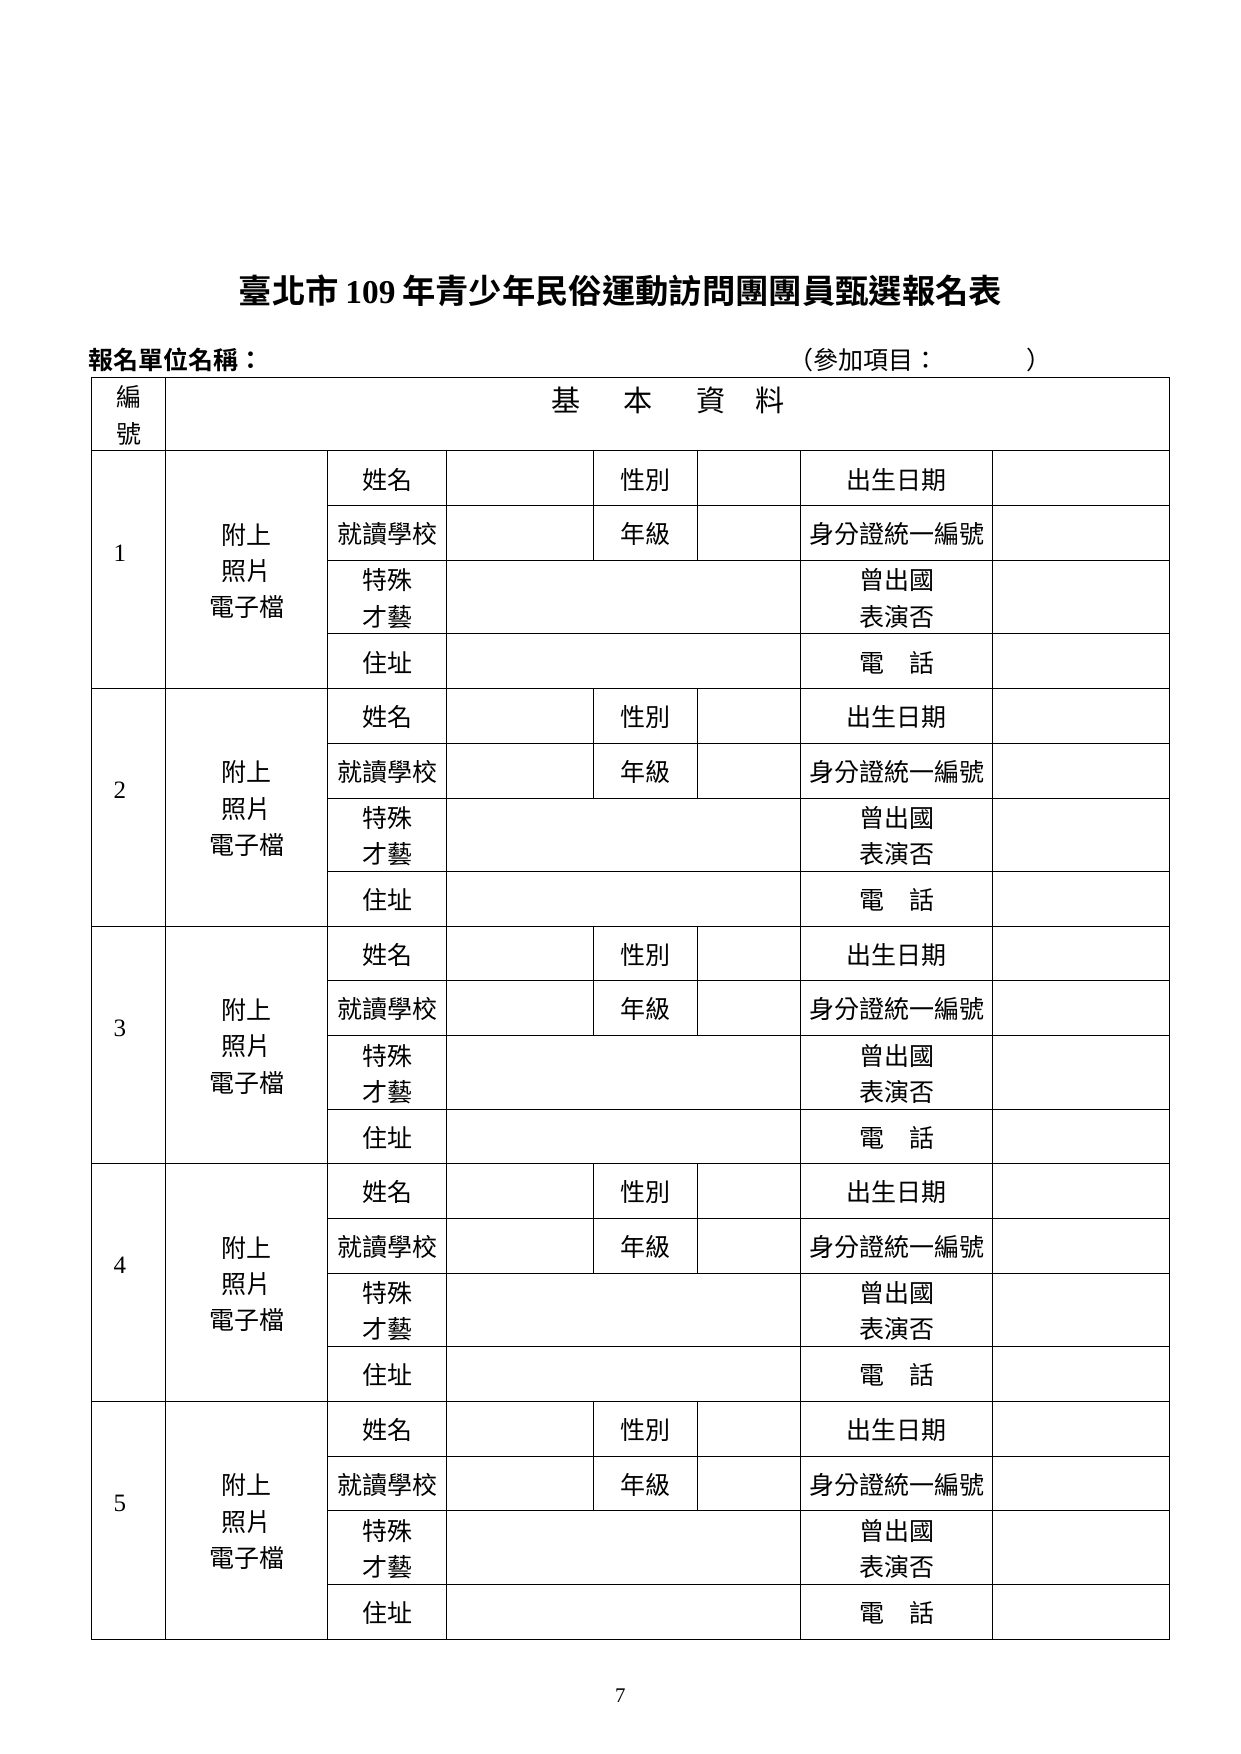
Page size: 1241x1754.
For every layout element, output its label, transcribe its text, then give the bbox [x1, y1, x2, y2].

table_cell 電 話 [801, 1347, 992, 1401]
table_cell 出生日期 [801, 689, 992, 743]
table_cell 2 [92, 689, 165, 926]
table_cell [447, 506, 593, 560]
table_cell [993, 1347, 1169, 1401]
table_cell 出生日期 [801, 927, 992, 980]
table_cell [698, 981, 800, 1035]
table_cell 電 話 [801, 1585, 992, 1638]
table_cell [447, 634, 800, 688]
table_cell [447, 1110, 800, 1163]
table_cell 電 話 [801, 1110, 992, 1163]
table_cell 就讀學校 [328, 1219, 446, 1273]
table_cell [698, 1457, 800, 1510]
table_cell 年級 [594, 981, 697, 1035]
table_cell [993, 744, 1169, 797]
table_cell 就讀學校 [328, 981, 446, 1035]
table_cell 5 [92, 1402, 165, 1638]
table_cell [993, 1110, 1169, 1163]
table_cell [447, 1036, 800, 1108]
table_cell 身分證統一編號 [801, 506, 992, 560]
table_cell 就讀學校 [328, 744, 446, 797]
table_cell 特殊 才藝 [328, 561, 446, 633]
table_cell 性別 [594, 451, 697, 505]
table_cell 特殊 才藝 [328, 1036, 446, 1108]
table_cell 姓名 [328, 451, 446, 505]
table_cell [447, 561, 800, 633]
table_cell 曾出國 表演否 [801, 1511, 992, 1584]
table_cell 曾出國 表演否 [801, 561, 992, 633]
table_cell [993, 1585, 1169, 1638]
table_cell 電 話 [801, 872, 992, 926]
table_cell 曾出國 表演否 [801, 1036, 992, 1108]
table_cell 特殊 才藝 [328, 1511, 446, 1584]
table_cell 特殊 才藝 [328, 1274, 446, 1346]
table_cell 身分證統一編號 [801, 1219, 992, 1273]
table_cell [447, 1402, 593, 1456]
text 臺北市109年青少年民俗運動訪問團團員甄選報名表 [89, 272, 1152, 312]
table_cell 曾出國 表演否 [801, 1274, 992, 1346]
table_cell 附上 照片 電子檔 [166, 689, 327, 926]
table_cell [447, 1347, 800, 1401]
table_cell 特殊 才藝 [328, 799, 446, 871]
table_header 編 號 [92, 378, 165, 450]
table_cell [447, 1164, 593, 1218]
table_cell [447, 872, 800, 926]
table_cell [993, 1457, 1169, 1510]
table_cell 年級 [594, 1457, 697, 1510]
table_cell 性別 [594, 1402, 697, 1456]
table_cell [993, 981, 1169, 1035]
table_cell [993, 634, 1169, 688]
table_cell [447, 1219, 593, 1273]
text 報名單位名稱： （參加項目： ） [89, 341, 1152, 377]
table_cell [698, 1402, 800, 1456]
table_cell [447, 451, 593, 505]
table_cell 性別 [594, 1164, 697, 1218]
table_cell [993, 561, 1169, 633]
table_cell 出生日期 [801, 1402, 992, 1456]
table_cell [447, 689, 593, 743]
table_header 基 本 資 料 [166, 378, 1169, 450]
table_cell 身分證統一編號 [801, 981, 992, 1035]
table_cell 附上 照片 電子檔 [166, 451, 327, 688]
table_cell [698, 1164, 800, 1218]
table_cell [698, 689, 800, 743]
table_cell [447, 799, 800, 871]
table_cell [447, 927, 593, 980]
table_cell 電 話 [801, 634, 992, 688]
table_cell [993, 1511, 1169, 1584]
table_cell 就讀學校 [328, 506, 446, 560]
table_cell 3 [92, 927, 165, 1163]
table_cell 1 [92, 451, 165, 688]
table_cell [447, 1585, 800, 1638]
table_cell [698, 927, 800, 980]
table_cell [447, 744, 593, 797]
table_cell 住址 [328, 1110, 446, 1163]
table_cell 性別 [594, 689, 697, 743]
table_cell [447, 1457, 593, 1510]
table_cell 曾出國 表演否 [801, 799, 992, 871]
table_cell [993, 1402, 1169, 1456]
table_cell 姓名 [328, 1402, 446, 1456]
table_cell 附上 照片 電子檔 [166, 1402, 327, 1638]
table_cell [698, 1219, 800, 1273]
table_cell 年級 [594, 1219, 697, 1273]
table_cell 就讀學校 [328, 1457, 446, 1510]
table_cell [993, 1164, 1169, 1218]
table_cell 身分證統一編號 [801, 1457, 992, 1510]
table_cell 出生日期 [801, 1164, 992, 1218]
table_cell 住址 [328, 634, 446, 688]
table_cell [993, 451, 1169, 505]
table_cell 住址 [328, 872, 446, 926]
table_cell 身分證統一編號 [801, 744, 992, 797]
table_cell 年級 [594, 744, 697, 797]
table_cell [447, 1511, 800, 1584]
table_cell [993, 1274, 1169, 1346]
table_cell [993, 1036, 1169, 1108]
table_cell [993, 689, 1169, 743]
table_cell [993, 872, 1169, 926]
table_cell 4 [92, 1164, 165, 1401]
table_cell 住址 [328, 1347, 446, 1401]
table_cell 附上 照片 電子檔 [166, 1164, 327, 1401]
table_cell 年級 [594, 506, 697, 560]
table_cell [447, 981, 593, 1035]
table_cell 住址 [328, 1585, 446, 1638]
table_cell 附上 照片 電子檔 [166, 927, 327, 1163]
table_cell [698, 451, 800, 505]
table_cell [993, 506, 1169, 560]
table_cell 姓名 [328, 1164, 446, 1218]
table_cell [698, 506, 800, 560]
table_cell 性別 [594, 927, 697, 980]
table_cell [447, 1274, 800, 1346]
table_cell [698, 744, 800, 797]
table_cell 姓名 [328, 927, 446, 980]
table_cell [993, 927, 1169, 980]
table_cell 姓名 [328, 689, 446, 743]
table_cell [993, 799, 1169, 871]
table_cell 出生日期 [801, 451, 992, 505]
table_cell [993, 1219, 1169, 1273]
